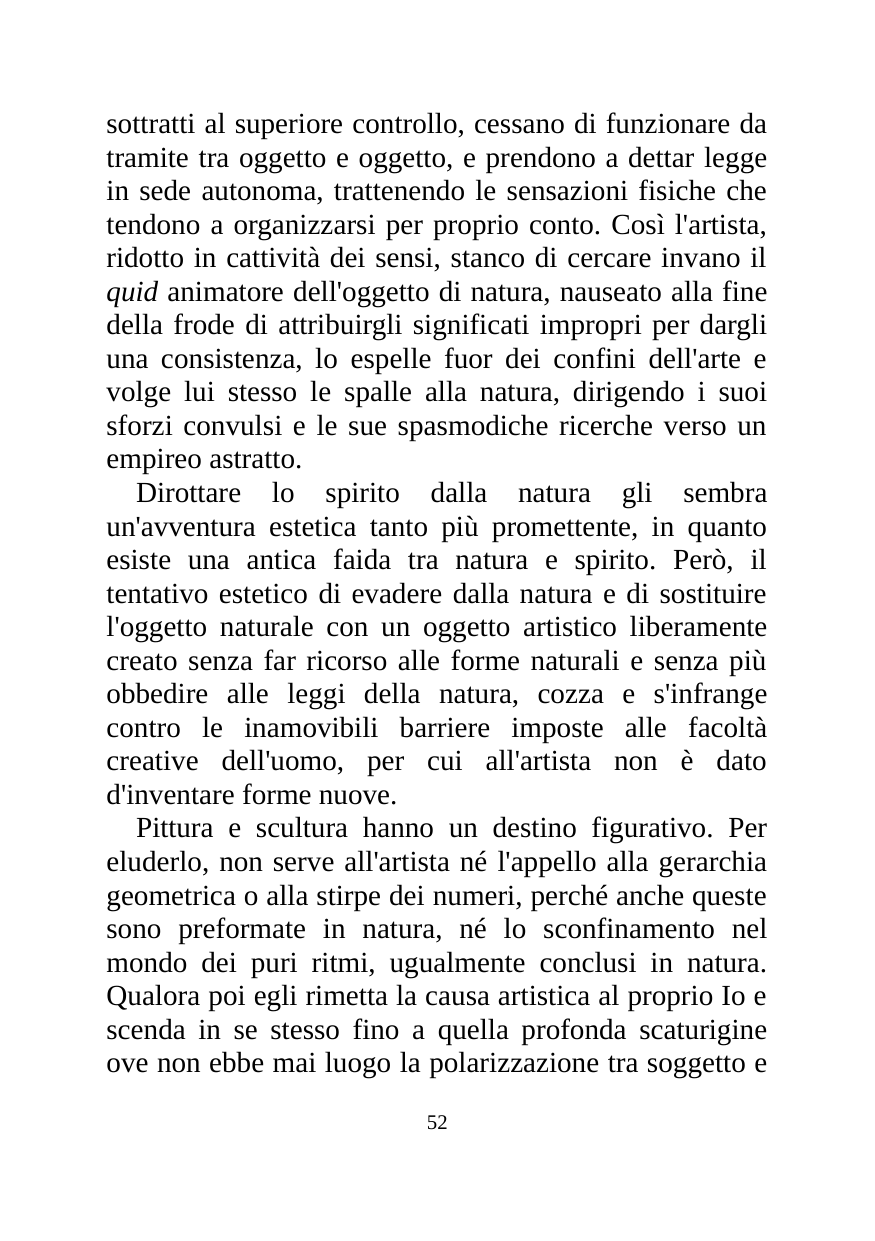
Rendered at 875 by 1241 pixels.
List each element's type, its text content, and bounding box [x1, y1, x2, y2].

text sottratti al superiore controllo, cessano di funzionare da tramite tra oggetto e oggetto, e prendono a dettar legge in sede autonoma, trattenendo le sensazioni fisiche che tendono a organizzarsi per proprio conto. Così l'artista, ridotto in cattività dei sensi, stanco di cercare invano il quid animatore dell'oggetto di natura, nauseato alla fine della frode di attribuirgli significati impropri per dargli una consistenza, lo espelle fuor dei confini dell'arte e volge lui stesso le spalle alla natura, dirigendo i suoi sforzi convulsi e le sue spasmodiche ricerche verso un empireo astratto. [106, 106, 768, 475]
text Dirottare lo spirito dalla natura gli sembra un'avventura estetica tanto più promettente, in quanto esiste una antica faida tra natura e spirito. Però, il tentativo estetico di evadere dalla natura e di sostituire l'oggetto naturale con un oggetto artistico liberamente creato senza far ricorso alle forme naturali e senza più obbedire alle leggi della natura, cozza e s'infrange contro le inamovibili barriere imposte alle facoltà creative dell'uomo, per cui all'artista non è dato d'inventare forme nuove. [106, 475, 768, 811]
text Pittura e scultura hanno un destino figurativo. Per eluderlo, non serve all'artista né l'appello alla gerarchia geometrica o alla stirpe dei numeri, perché anche queste sono preformate in natura, né lo sconfinamento nel mondo dei puri ritmi, ugualmente conclusi in natura. Qualora poi egli rimetta la causa artistica al proprio Io e scenda in se stesso fino a quella profonda scaturigine ove non ebbe mai luogo la polarizzazione tra soggetto e [106, 811, 768, 1079]
